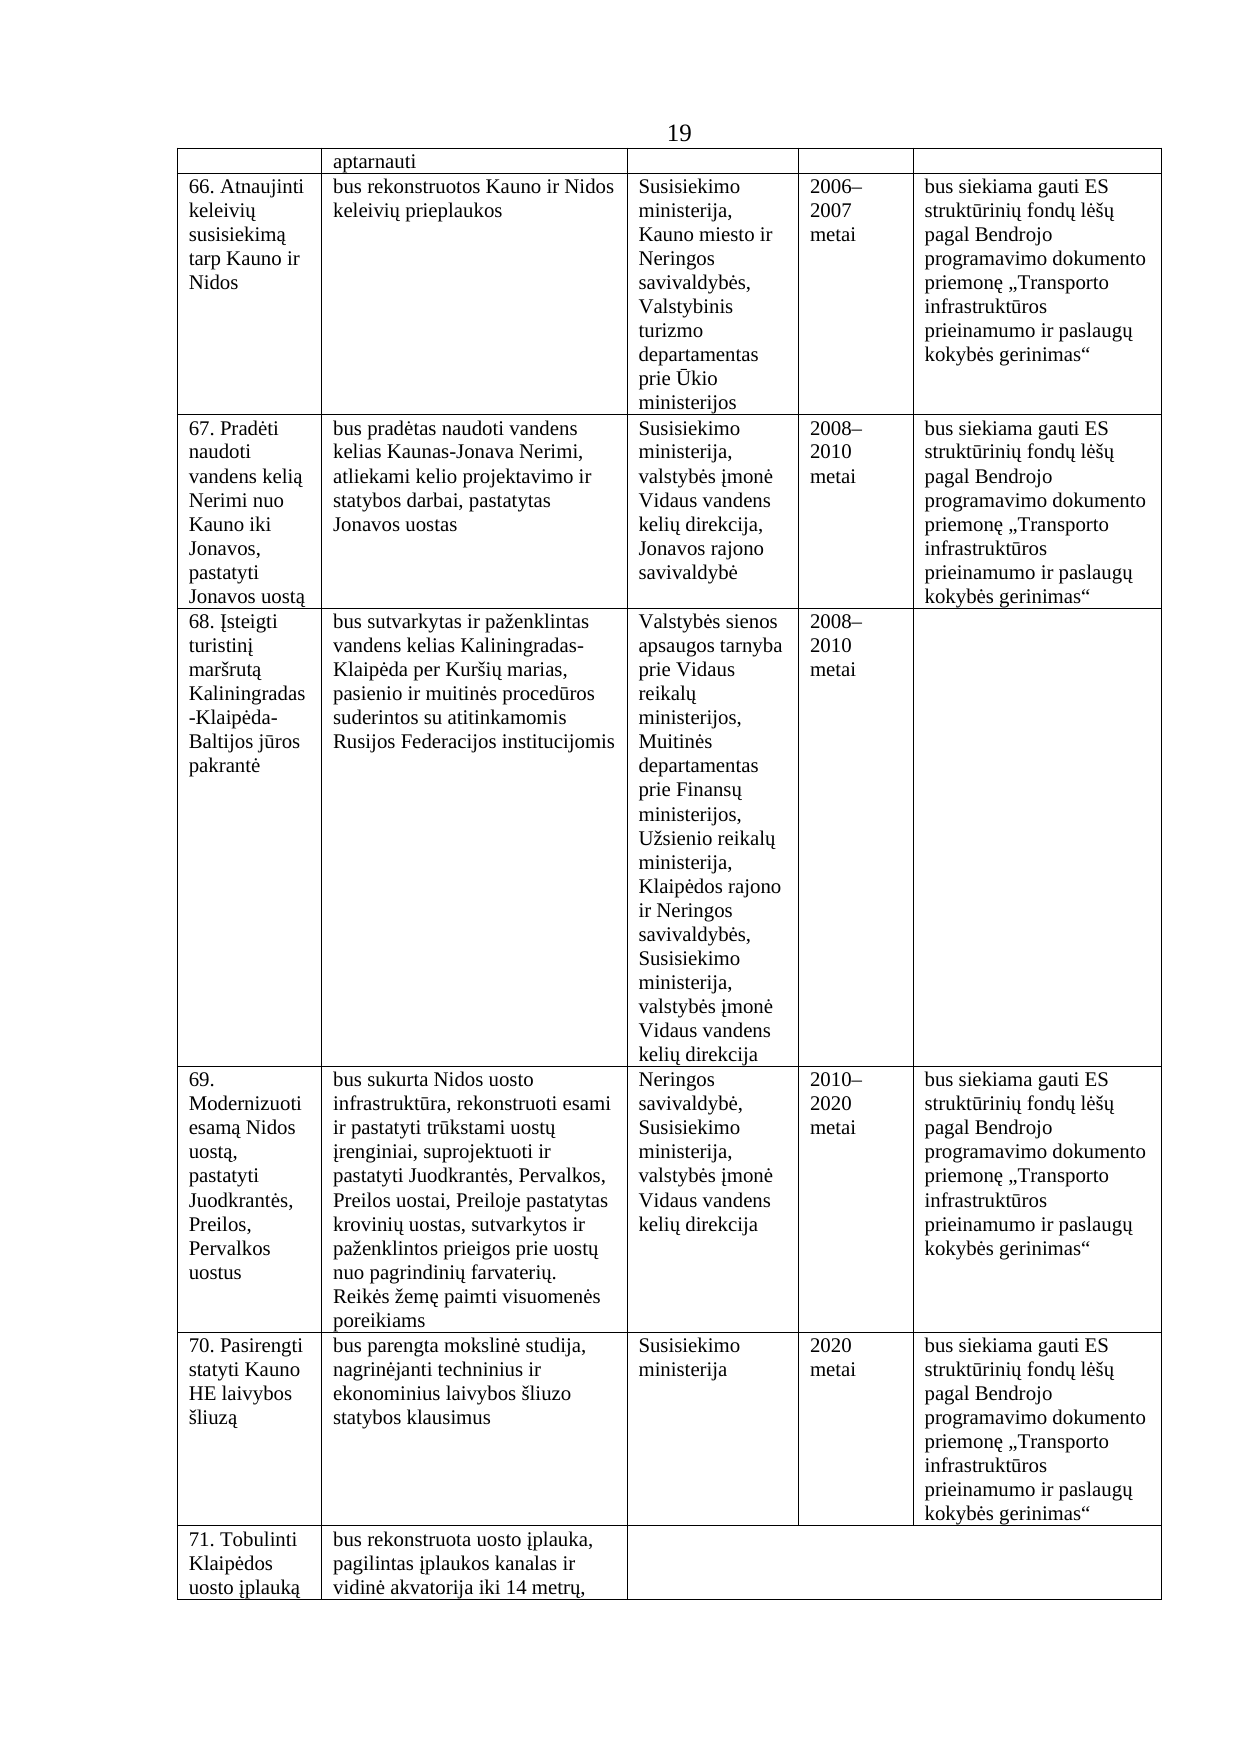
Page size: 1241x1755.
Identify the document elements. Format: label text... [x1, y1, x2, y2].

table_cell bus siekiama gauti ES struktūrinių fondų lėšų pagal Bendrojo programavimo dokumento priemonę „Transporto infrastruktūros prieinamumo ir paslaugų kokybės gerinimas“ [914, 174, 1161, 414]
table_cell Valstybės sienos apsaugos tarnyba prie Vidaus reikalų ministerijos, Muitinės departamentas prie Finansų ministerijos, Užsienio reikalų ministerija, Klaipėdos rajono ir Neringos savivaldybės, Susisiekimo ministerija, valstybės įmonė Vidaus vandens kelių direkcija [628, 609, 798, 1066]
table_cell bus rekonstruotos Kauno ir Nidos keleivių prieplaukos [322, 174, 627, 414]
table_cell aptarnauti [322, 149, 627, 173]
table_cell 69. Modernizuoti esamą Nidos uostą, pastatyti Juodkrantės, Preilos, Pervalkos uostus [178, 1067, 321, 1332]
table_cell bus sutvarkytas ir paženklintas vandens kelias Kaliningradas-Klaipėda per Kuršių marias, pasienio ir muitinės procedūros suderintos su atitinkamomis Rusijos Federacijos institucijomis [322, 609, 627, 1066]
table_cell [178, 149, 321, 173]
table_cell 66. Atnaujinti keleivių susisiekimą tarp Kauno ir Nidos [178, 174, 321, 414]
table_cell [628, 149, 798, 173]
table_cell 2008–2010 metai [799, 609, 913, 1066]
table_cell 70. Pasirengti statyti Kauno HE laivybos šliuzą [178, 1333, 321, 1525]
table_cell bus parengta mokslinė studija, nagrinėjanti techninius ir ekonominius laivybos šliuzo statybos klausimus [322, 1333, 627, 1525]
table_cell Susisiekimo ministerija, Kauno miesto ir Neringos savivaldybės, Valstybinis turizmo departamentas prie Ūkio ministerijos [628, 174, 798, 414]
table_cell 68. Įsteigti turistinį maršrutą Kaliningradas-Klaipėda-Baltijos jūros pakrantė [178, 609, 321, 1066]
table_cell Neringos savivaldybė, Susisiekimo ministerija, valstybės įmonė Vidaus vandens kelių direkcija [628, 1067, 798, 1332]
table_cell 2010–2020 metai [799, 1067, 913, 1332]
table_cell bus siekiama gauti ES struktūrinių fondų lėšų pagal Bendrojo programavimo dokumento priemonę „Transporto infrastruktūros prieinamumo ir paslaugų kokybės gerinimas“ [914, 1333, 1161, 1525]
table_cell 71. Tobulinti Klaipėdos uosto įplauką [178, 1526, 321, 1599]
table_cell 2008–2010 metai [799, 415, 913, 608]
table_cell [628, 1526, 1161, 1599]
table_cell bus pradėtas naudoti vandens kelias Kaunas-Jonava Nerimi, atliekami kelio projektavimo ir statybos darbai, pastatytas Jonavos uostas [322, 415, 627, 608]
table_cell Susisiekimo ministerija [628, 1333, 798, 1525]
table_cell bus siekiama gauti ES struktūrinių fondų lėšų pagal Bendrojo programavimo dokumento priemonę „Transporto infrastruktūros prieinamumo ir paslaugų kokybės gerinimas“ [914, 1067, 1161, 1332]
table_cell 2020 metai [799, 1333, 913, 1525]
table_cell Susisiekimo ministerija, valstybės įmonė Vidaus vandens kelių direkcija, Jonavos rajono savivaldybė [628, 415, 798, 608]
table_cell bus siekiama gauti ES struktūrinių fondų lėšų pagal Bendrojo programavimo dokumento priemonę „Transporto infrastruktūros prieinamumo ir paslaugų kokybės gerinimas“ [914, 415, 1161, 608]
table_cell [914, 149, 1161, 173]
table_cell bus sukurta Nidos uosto infrastruktūra, rekonstruoti esami ir pastatyti trūkstami uostų įrenginiai, suprojektuoti ir pastatyti Juodkrantės, Pervalkos, Preilos uostai, Preiloje pastatytas krovinių uostas, sutvarkytos ir paženklintos prieigos prie uostų nuo pagrindinių farvaterių. Reikės žemę paimti visuomenės poreikiams [322, 1067, 627, 1332]
table_cell 67. Pradėti naudoti vandens kelią Nerimi nuo Kauno iki Jonavos, pastatyti Jonavos uostą [178, 415, 321, 608]
table_cell [799, 149, 913, 173]
table_cell [914, 609, 1161, 1066]
table_cell bus rekonstruota uosto įplauka, pagilintas įplaukos kanalas ir vidinė akvatorija iki 14 metrų, [322, 1526, 627, 1599]
table_cell 2006–2007 metai [799, 174, 913, 414]
